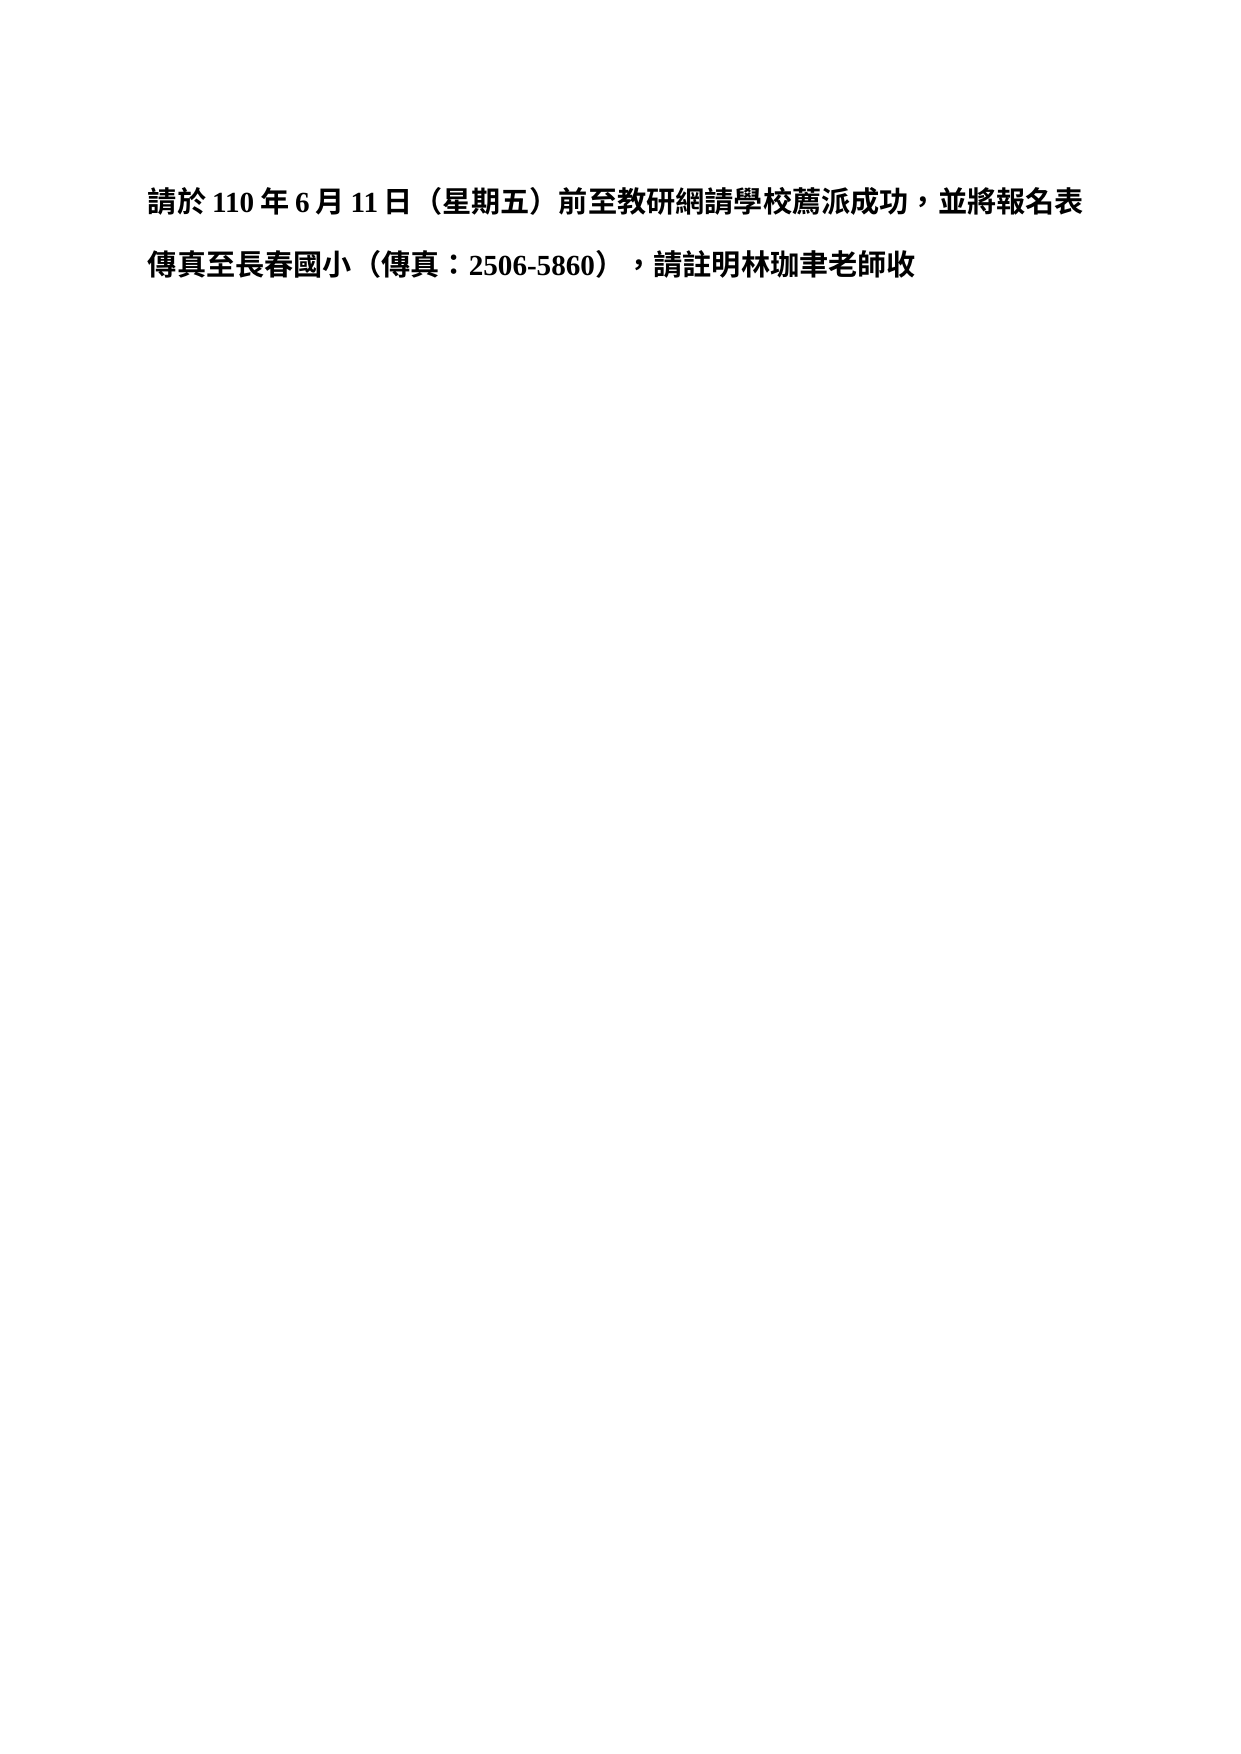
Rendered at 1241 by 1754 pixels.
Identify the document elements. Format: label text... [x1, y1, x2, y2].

text 請於110年6月11日（星期五）前至教研網請學校薦派成功，並將報名表傳真至長春國小（傳真：2506-5860），請註明林珈聿老師收 [148, 158, 1092, 283]
